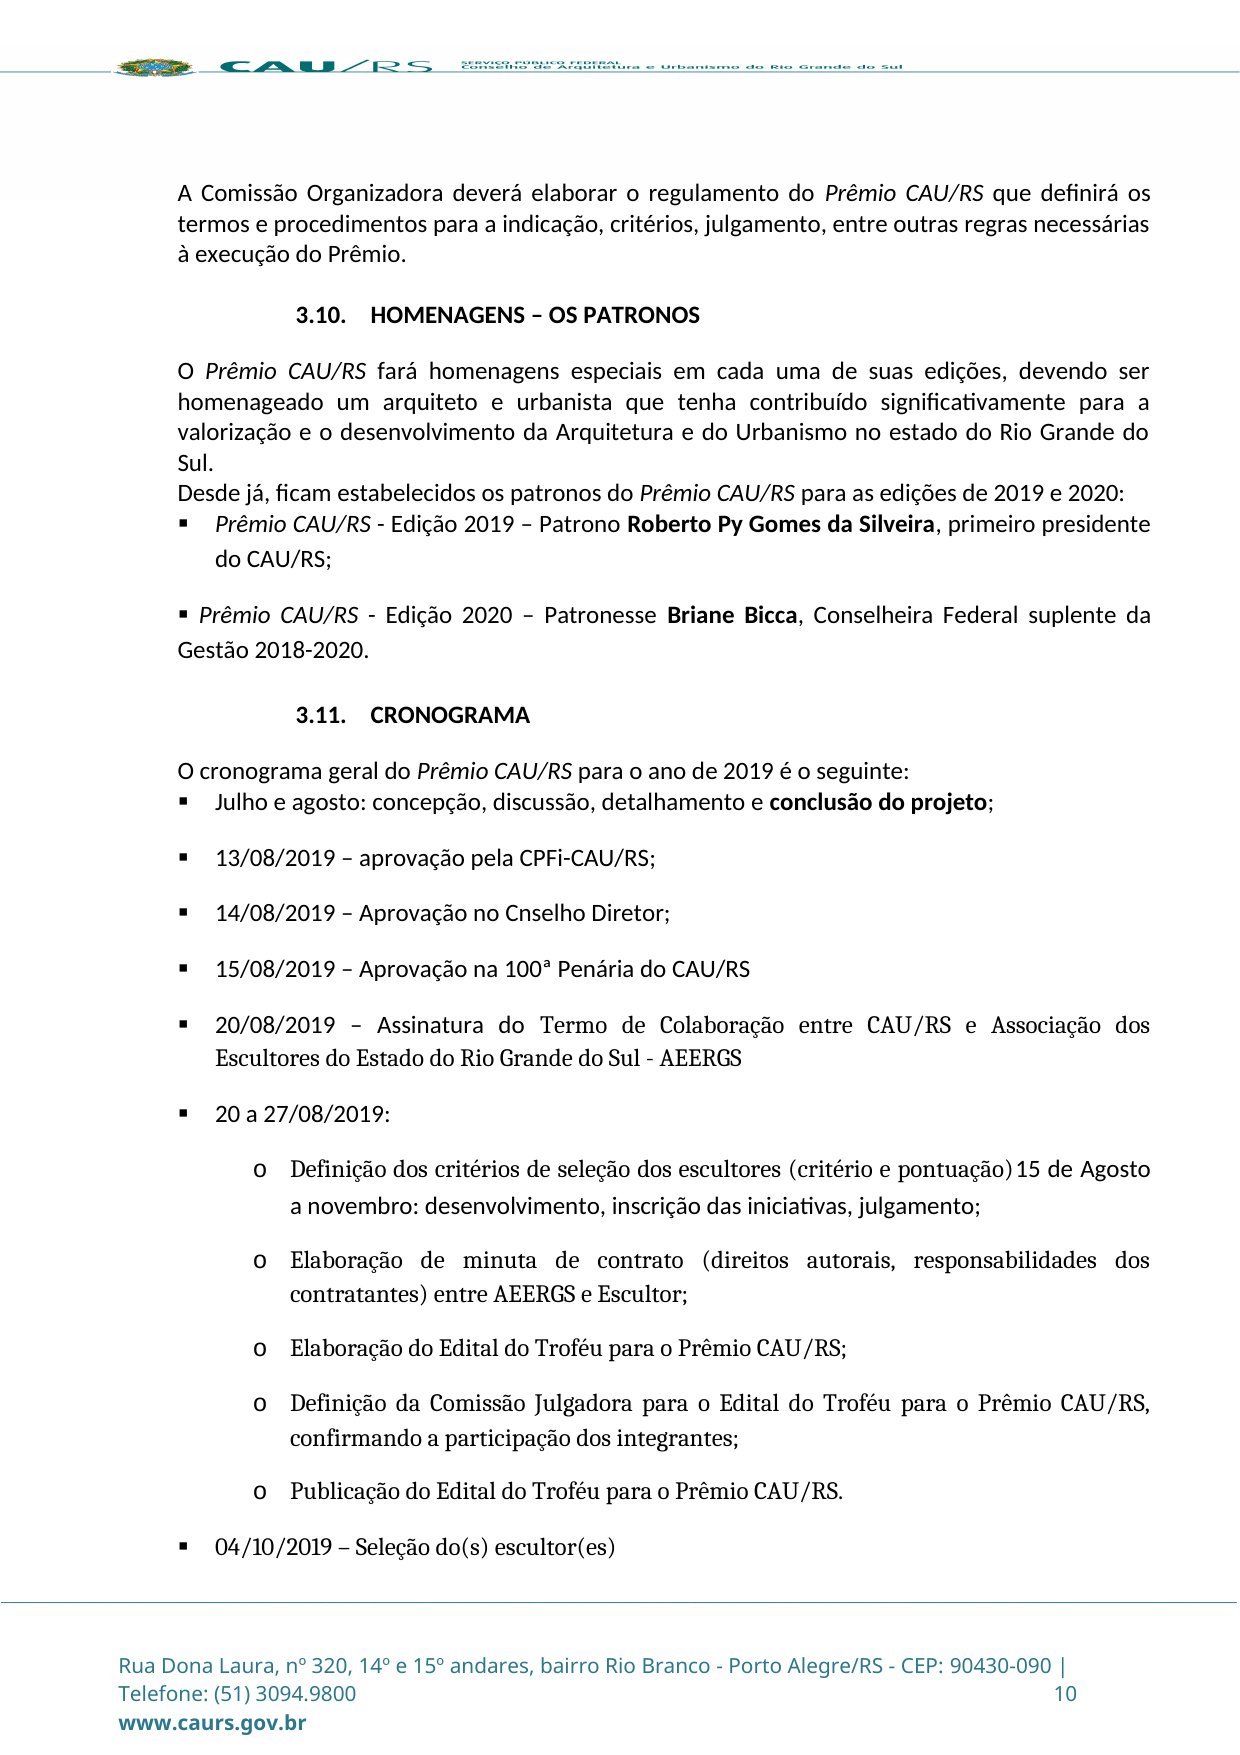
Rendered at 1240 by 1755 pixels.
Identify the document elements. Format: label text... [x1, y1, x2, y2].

text A Comissão Organizadora deverá elaborar o regulamento do Prêmio CAU/RS que definirá os termos e procedimentos para a indicação, critérios, julgamento, entre outras regras necessárias à execução do Prêmio. [177, 205, 1151, 269]
list 04/10/2019 – Seleção do(s) escultor(es) [177, 1533, 1151, 1561]
list Definição da Comissão Julgadora para o Edital do Troféu para o Prêmio CAU/RS, confirmando a participação dos integrantes; [252, 1389, 1151, 1452]
list Elaboração do Edital do Troféu para o Prêmio CAU/RS; [252, 1334, 1151, 1364]
list HOMENAGENS – OS PATRONOS [295, 299, 1151, 330]
list Prêmio CAU/RS - Edição 2020 – Patronesse Briane Bicca, Conselheira Federal suplente da Gestão 2018-2020. [177, 599, 1152, 664]
text O Prêmio CAU/RS fará homenagens especiais em cada uma de suas edições, devendo ser homenageado um arquiteto e urbanista que tenha contribuído significativamente para a valorização e o desenvolvimento da Arquitetura e do Urbanismo no estado do Rio Grande do Sul. [177, 355, 1151, 477]
list Publicação do Edital do Troféu para o Prêmio CAU/RS. [252, 1477, 1151, 1507]
list Julho e agosto: concepção, discussão, detalhamento e conclusão do projeto; [177, 786, 1151, 816]
list Elaboração de minuta de contrato (direitos autorais, responsabilidades dos contratantes) entre AEERGS e Escultor; [252, 1246, 1151, 1309]
list CRONOGRAMA [295, 699, 1151, 730]
list 13/08/2019 – aprovação pela CPFi-CAU/RS; [177, 842, 1151, 872]
list Prêmio CAU/RS - Edição 2019 – Patrono Roberto Py Gomes da Silveira, primeiro presidente do CAU/RS; [177, 508, 1151, 573]
list 20/08/2019 – Assinatura do Termo de Colaboração entre CAU/RS e Associação dos Escultores do Estado do Rio Grande do Sul - AEERGS [177, 1009, 1151, 1073]
text O cronograma geral do Prêmio CAU/RS para o ano de 2019 é o seguinte: [177, 755, 1151, 786]
text Desde já, ficam estabelecidos os patronos do Prêmio CAU/RS para as edições de 2019 e 2020: [177, 477, 1151, 508]
list Definição dos critérios de seleção dos escultores (critério e pontuação)15 de Agosto a novembro: desenvolvimento, inscrição das iniciativas, julgamento; [252, 1154, 1151, 1220]
list 14/08/2019 – Aprovação no Cnselho Diretor; [177, 897, 1151, 928]
list 20 a 27/08/2019: [177, 1098, 1151, 1128]
list 15/08/2019 – Aprovação na 100ª Penária do CAU/RS [177, 953, 1151, 984]
